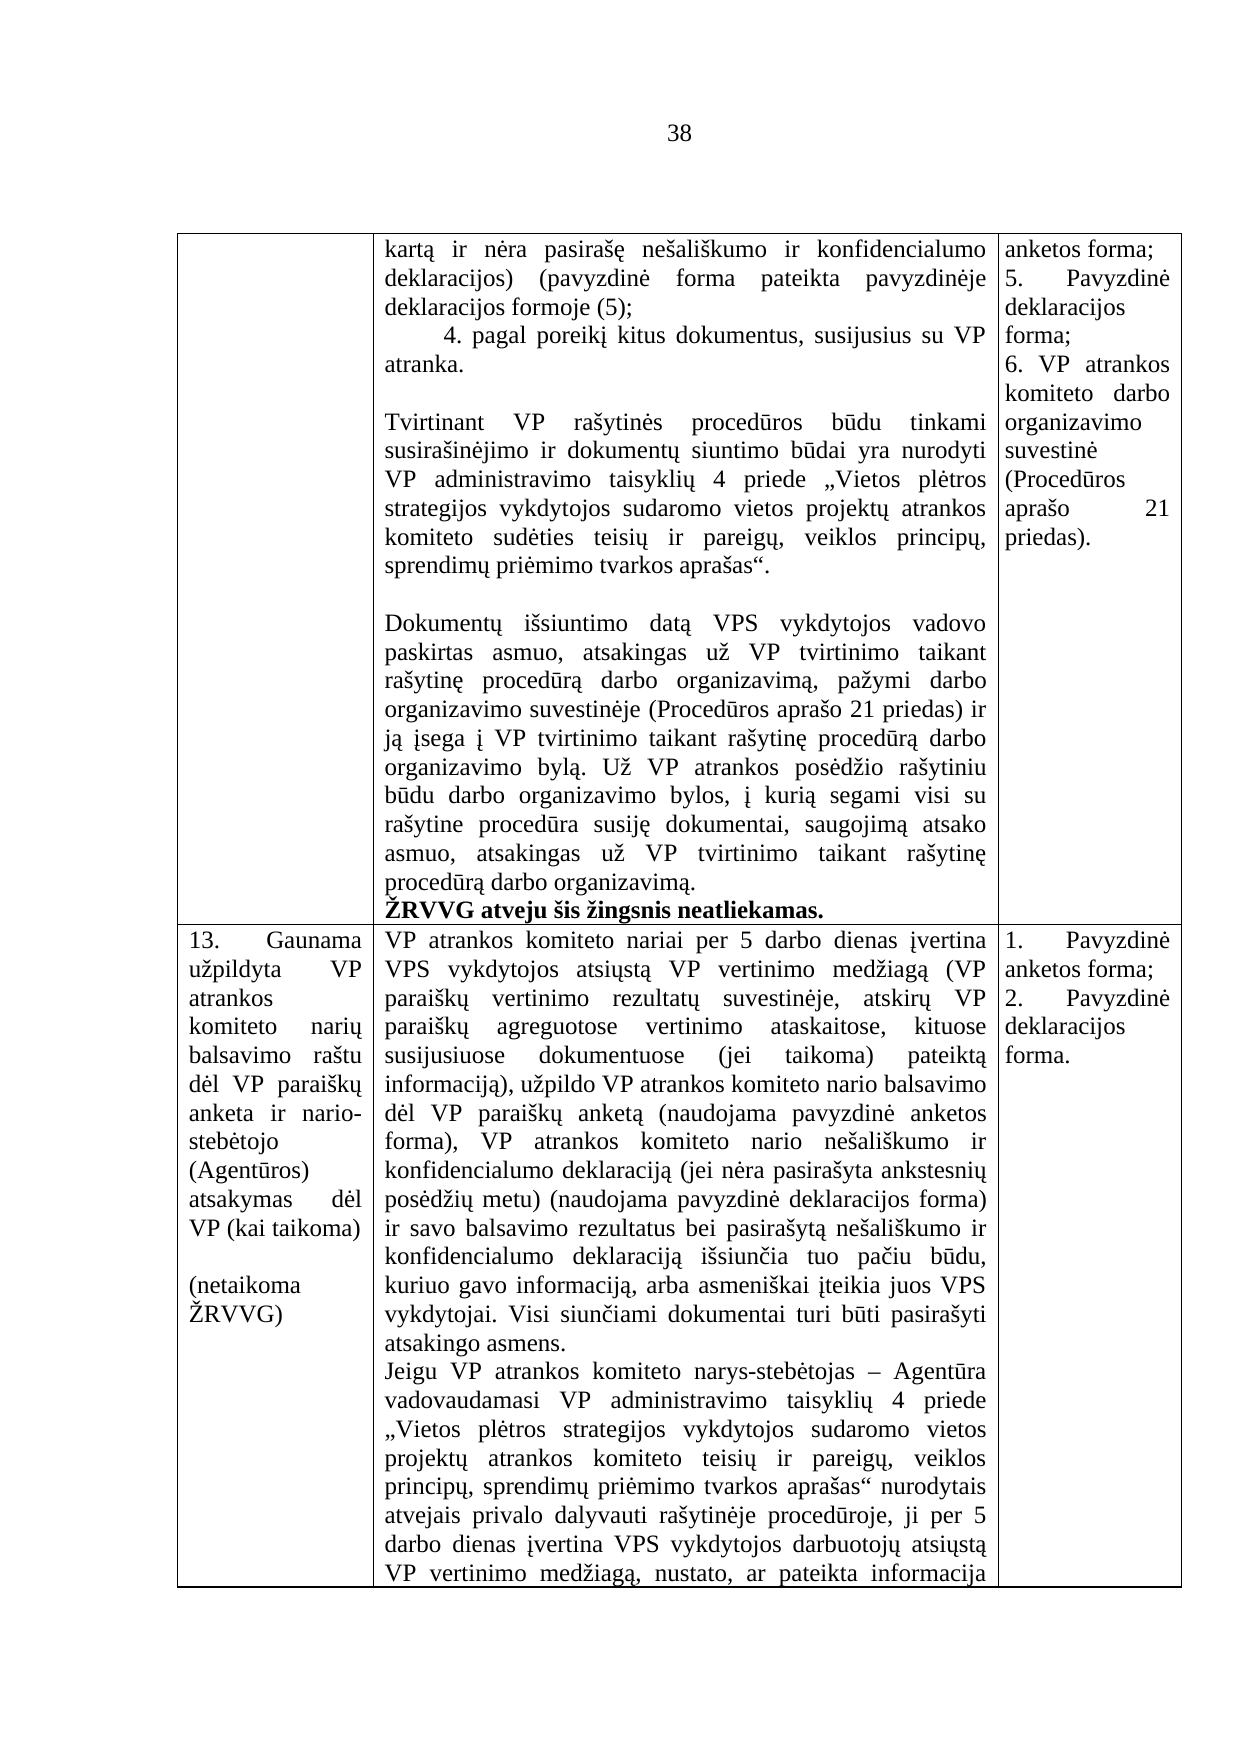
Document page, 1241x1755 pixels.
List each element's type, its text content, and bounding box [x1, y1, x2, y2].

table_cell VP atrankos komiteto nariai per 5 darbo dienas įvertina VPS vykdytojos atsiųstą VP vertinimo medžiagą (VP paraiškų vertinimo rezultatų suvestinėje, atskirų VP paraiškų agreguotose vertinimo ataskaitose, kituose susijusiuose dokumentuose (jei taikoma) pateiktą informaciją), užpildo VP atrankos komiteto nario balsavimo dėl VP paraiškų anketą (naudojama pavyzdinė anketos forma), VP atrankos komiteto nario nešališkumo ir konfidencialumo deklaraciją (jei nėra pasirašyta ankstesnių posėdžių metu) (naudojama pavyzdinė deklaracijos forma) ir savo balsavimo rezultatus bei pasirašytą nešališkumo ir konfidencialumo deklaraciją išsiunčia tuo pačiu būdu, kuriuo gavo informaciją, arba asmeniškai įteikia juos VPS vykdytojai. Visi siunčiami dokumentai turi būti pasirašyti atsakingo asmens. Jeigu VP atrankos komiteto narys-stebėtojas – Agentūra vadovaudamasi VP administravimo taisyklių 4 priede „Vietos plėtros strategijos vykdytojos sudaromo vietos projektų atrankos komiteto teisių ir pareigų, veiklos principų, sprendimų priėmimo tvarkos aprašas“ nurodytais atvejais privalo dalyvauti rašytinėje procedūroje, ji per 5 darbo dienas įvertina VPS vykdytojos darbuotojų atsiųstą VP vertinimo medžiagą, nustato, ar pateikta informacija [374, 925, 998, 1586]
table_cell 13. Gaunama užpildyta VP atrankos komiteto narių balsavimo raštu dėl VP paraiškų anketa ir nario-stebėtojo (Agentūros) atsakymas dėl VP (kai taikoma) (netaikoma ŽRVVG) [178, 925, 373, 1586]
table_cell kartą ir nėra pasirašę nešališkumo ir konfidencialumo deklaracijos) (pavyzdinė forma pateikta pavyzdinėje deklaracijos formoje (5); 4. pagal poreikį kitus dokumentus, susijusius su VP atranka. Tvirtinant VP rašytinės procedūros būdu tinkami susirašinėjimo ir dokumentų siuntimo būdai yra nurodyti VP administravimo taisyklių 4 priede „Vietos plėtros strategijos vykdytojos sudaromo vietos projektų atrankos komiteto sudėties teisių ir pareigų, veiklos principų, sprendimų priėmimo tvarkos aprašas“. Dokumentų išsiuntimo datą VPS vykdytojos vadovo paskirtas asmuo, atsakingas už VP tvirtinimo taikant rašytinę procedūrą darbo organizavimą, pažymi darbo organizavimo suvestinėje (Procedūros aprašo 21 priedas) ir ją įsega į VP tvirtinimo taikant rašytinę procedūrą darbo organizavimo bylą. Už VP atrankos posėdžio rašytiniu būdu darbo organizavimo bylos, į kurią segami visi su rašytine procedūra susiję dokumentai, saugojimą atsako asmuo, atsakingas už VP tvirtinimo taikant rašytinę procedūrą darbo organizavimą. ŽRVVG atveju šis žingsnis neatliekamas. [374, 234, 998, 924]
table_cell 1. Pavyzdinė anketos forma; 2. Pavyzdinė deklaracijos forma. [999, 925, 1181, 1586]
table_cell [178, 234, 373, 924]
table_cell anketos forma; 5. Pavyzdinė deklaracijos forma; 6. VP atrankos komiteto darbo organizavimo suvestinė (Procedūros aprašo 21 priedas). [999, 234, 1181, 924]
